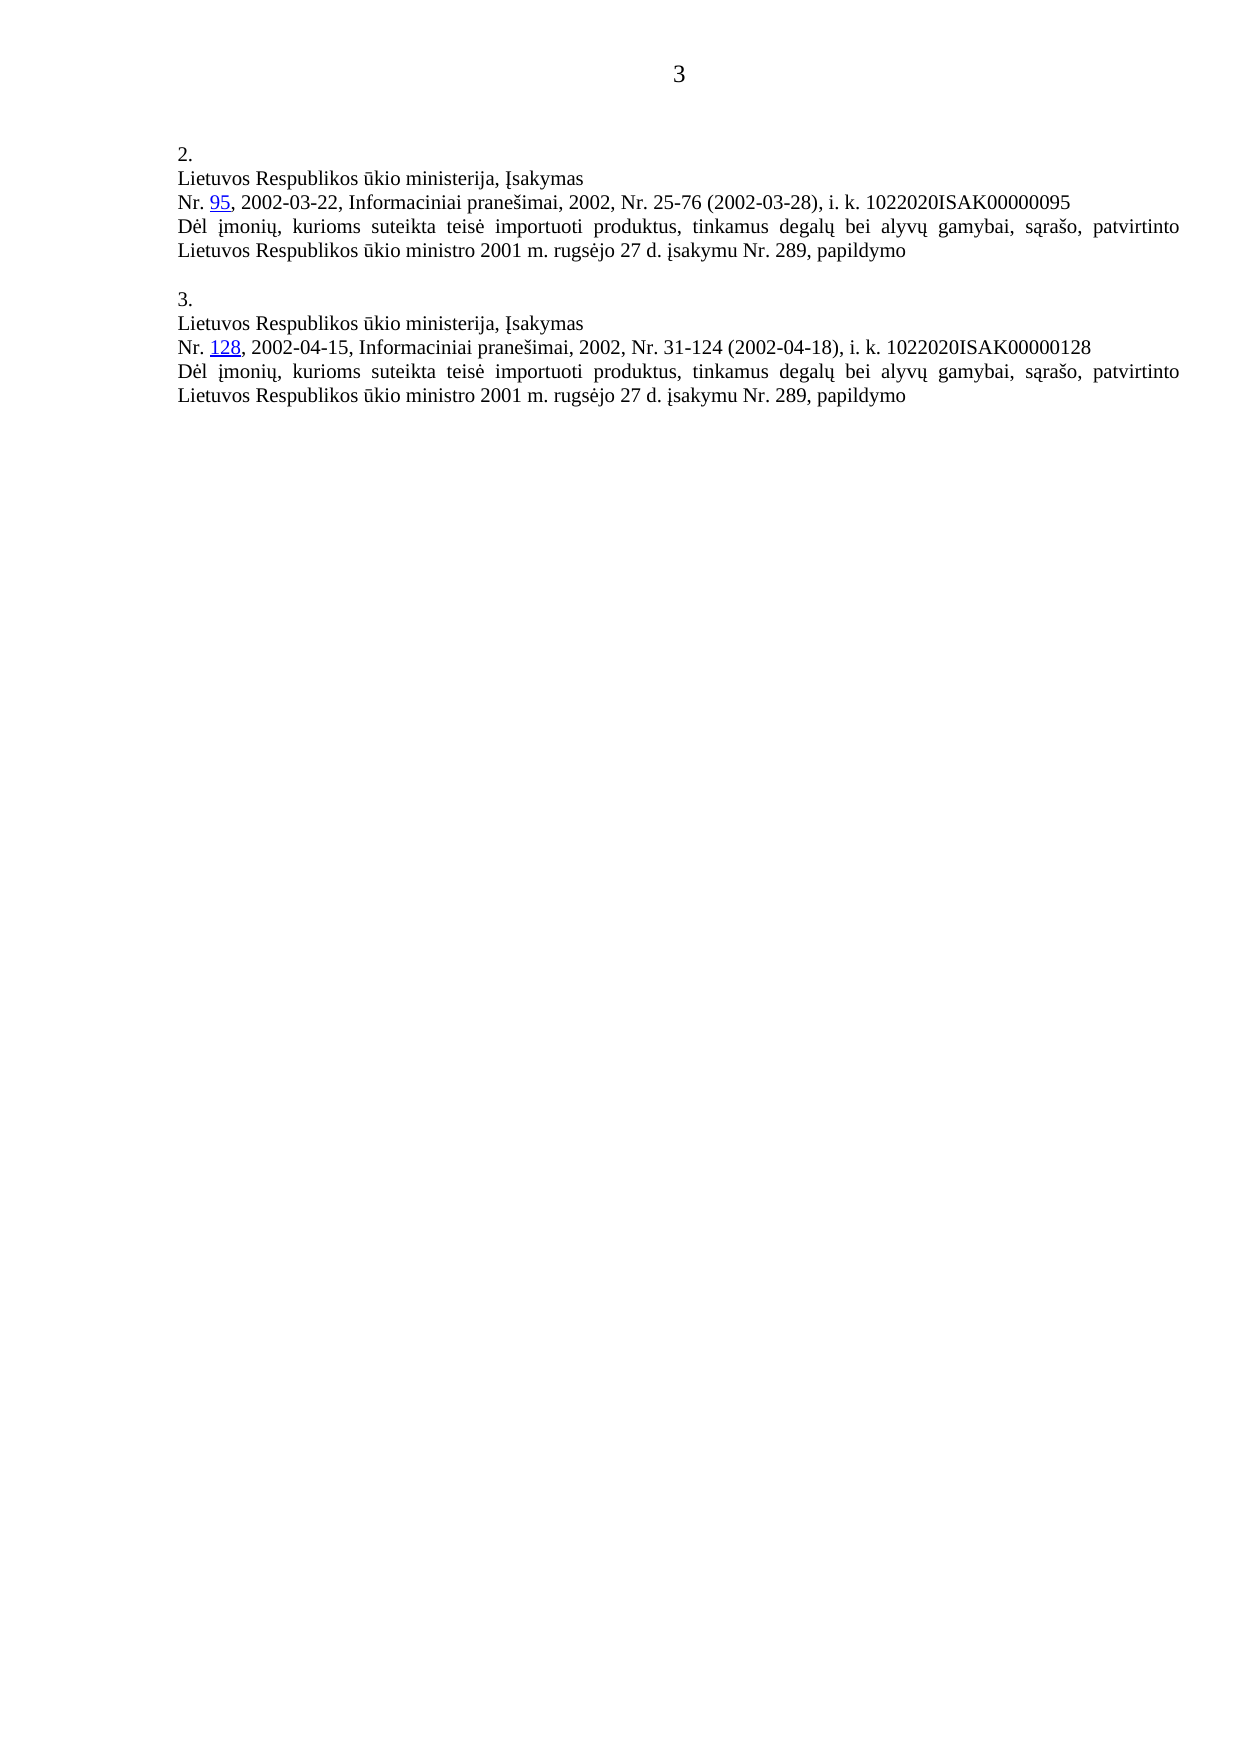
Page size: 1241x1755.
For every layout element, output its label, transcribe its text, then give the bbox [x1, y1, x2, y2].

text Nr. 128, 2002-04-15, Informaciniai pranešimai, 2002, Nr. 31-124 (2002-04-18), i. k. 1022020ISAK00000128 [177, 335, 1181, 359]
text 3. [177, 287, 1181, 311]
text 2. [177, 142, 1181, 166]
text Lietuvos Respublikos ūkio ministerija, Įsakymas [177, 311, 1181, 335]
text Dėl įmonių, kurioms suteikta teisė importuoti produktus, tinkamus degalų bei alyvų gamybai, sąrašo, patvirtinto Lietuvos Respublikos ūkio ministro 2001 m. rugsėjo 27 d. įsakymu Nr. 289, papildymo [177, 214, 1181, 262]
text Dėl įmonių, kurioms suteikta teisė importuoti produktus, tinkamus degalų bei alyvų gamybai, sąrašo, patvirtinto Lietuvos Respublikos ūkio ministro 2001 m. rugsėjo 27 d. įsakymu Nr. 289, papildymo [177, 359, 1181, 407]
text Lietuvos Respublikos ūkio ministerija, Įsakymas [177, 166, 1181, 190]
text Nr. 95, 2002-03-22, Informaciniai pranešimai, 2002, Nr. 25-76 (2002-03-28), i. k. 1022020ISAK00000095 [177, 190, 1181, 214]
